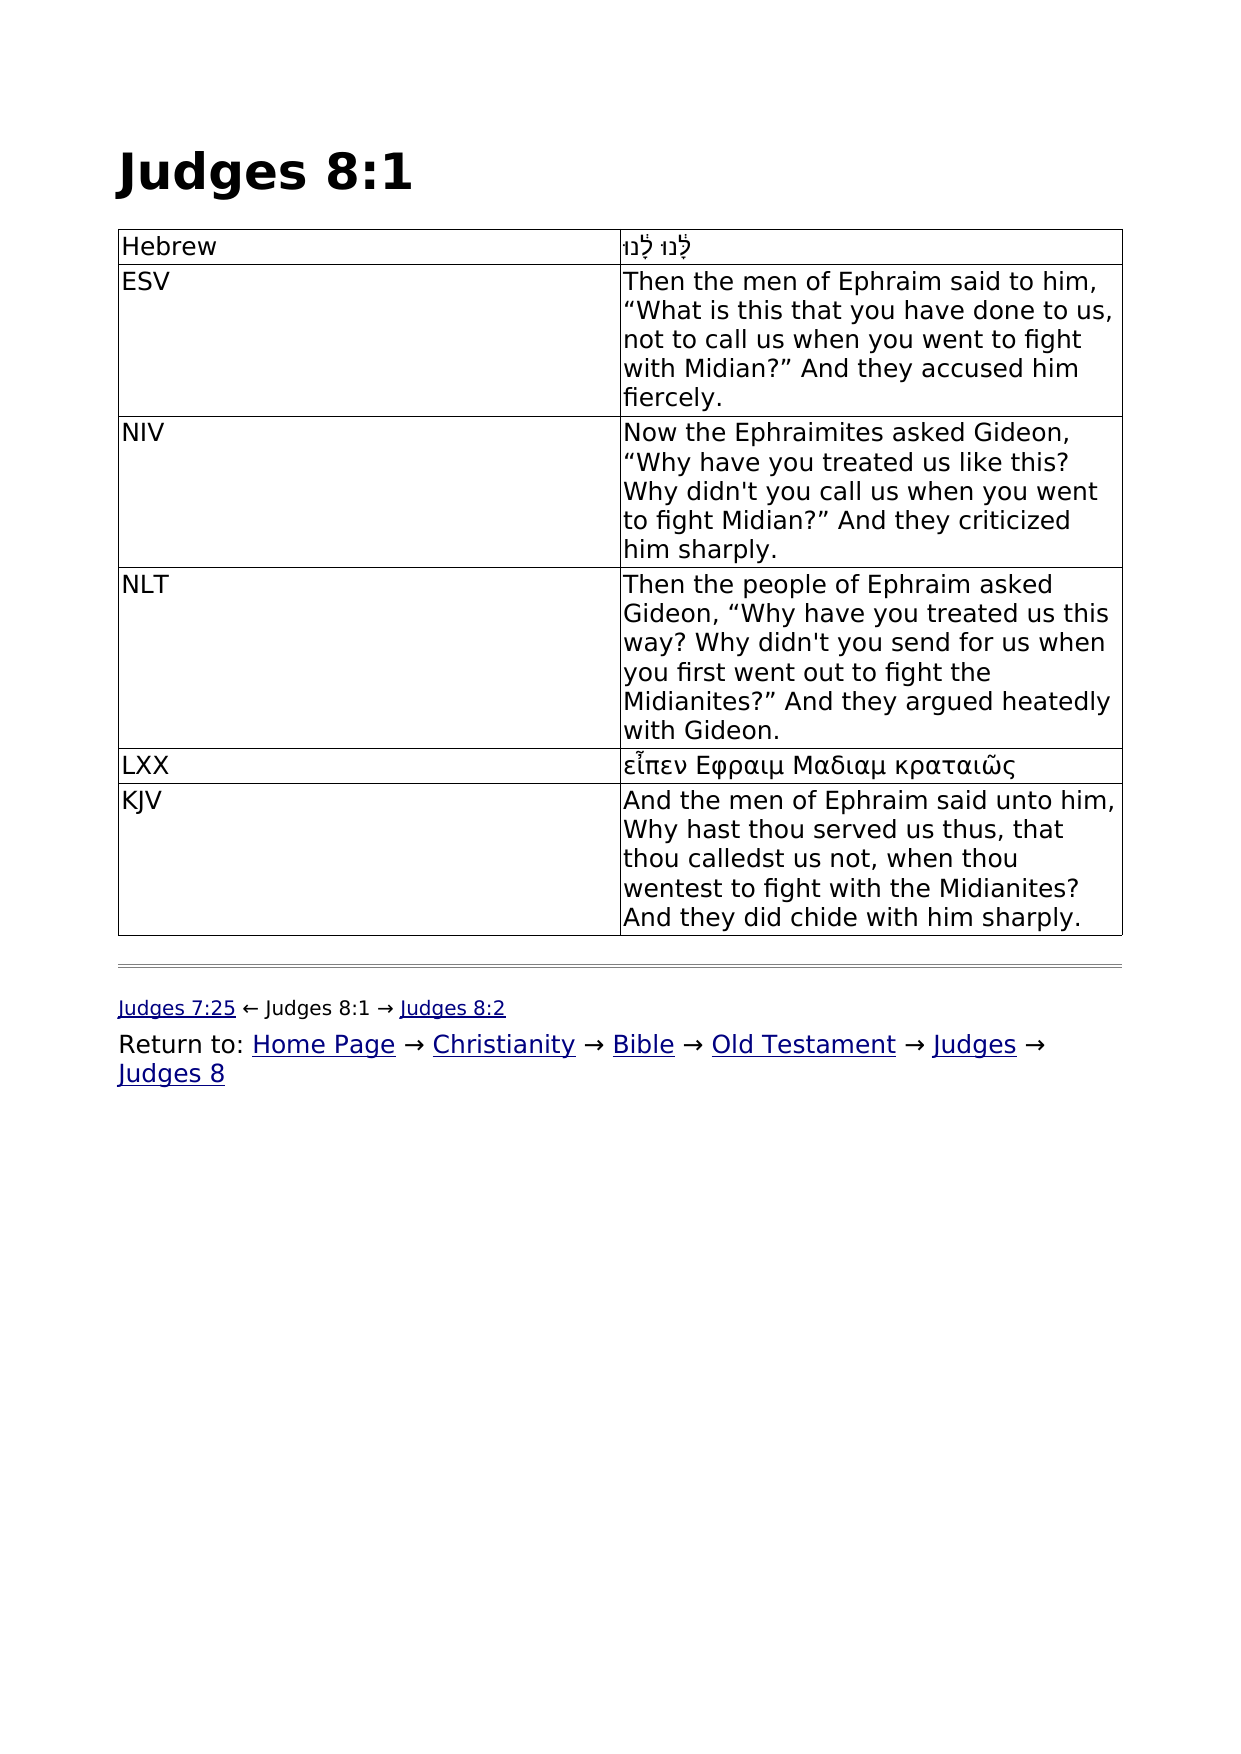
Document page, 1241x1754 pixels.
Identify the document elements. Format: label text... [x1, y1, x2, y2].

table_cell ESV [119, 265, 620, 416]
text Return to: Home Page → Christianity → Bible → Old Testament → Judges → Judges 8 [118, 1030, 1122, 1089]
subtitle Judges 8:1 [118, 143, 1122, 201]
table_cell Then the people of Ephraim asked Gideon, “Why have you treated us this way? Why didn't you send for us when you first went out to fight the Midianites?” And they argued heatedly with Gideon. [621, 568, 1122, 748]
table_cell εἶπεν Εφραιμ Μαδιαμ κραταιῶς [621, 749, 1122, 783]
table_cell KJV [119, 784, 620, 935]
table_cell Now the Ephraimites asked Gideon, “Why have you treated us like this? Why didn't you call us when you went to fight Midian?” And they criticized him sharply. [621, 417, 1122, 567]
table_cell And the men of Ephraim said unto him, Why hast thou served us thus, that thou calledst us not, when thou wentest to fight with the Midianites? And they did chide with him sharply. [621, 784, 1122, 935]
table_cell NIV [119, 417, 620, 567]
table_header לָּ֔נוּ לָ֔נוּ [621, 230, 1122, 264]
table_cell NLT [119, 568, 620, 748]
text Judges 7:25 ← Judges 8:1 → Judges 8:2 [118, 996, 1122, 1030]
table_cell LXX [119, 749, 620, 783]
table_header Hebrew [119, 230, 620, 264]
table_cell Then the men of Ephraim said to him, “What is this that you have done to us, not to call us when you went to fight with Midian?” And they accused him fiercely. [621, 265, 1122, 416]
